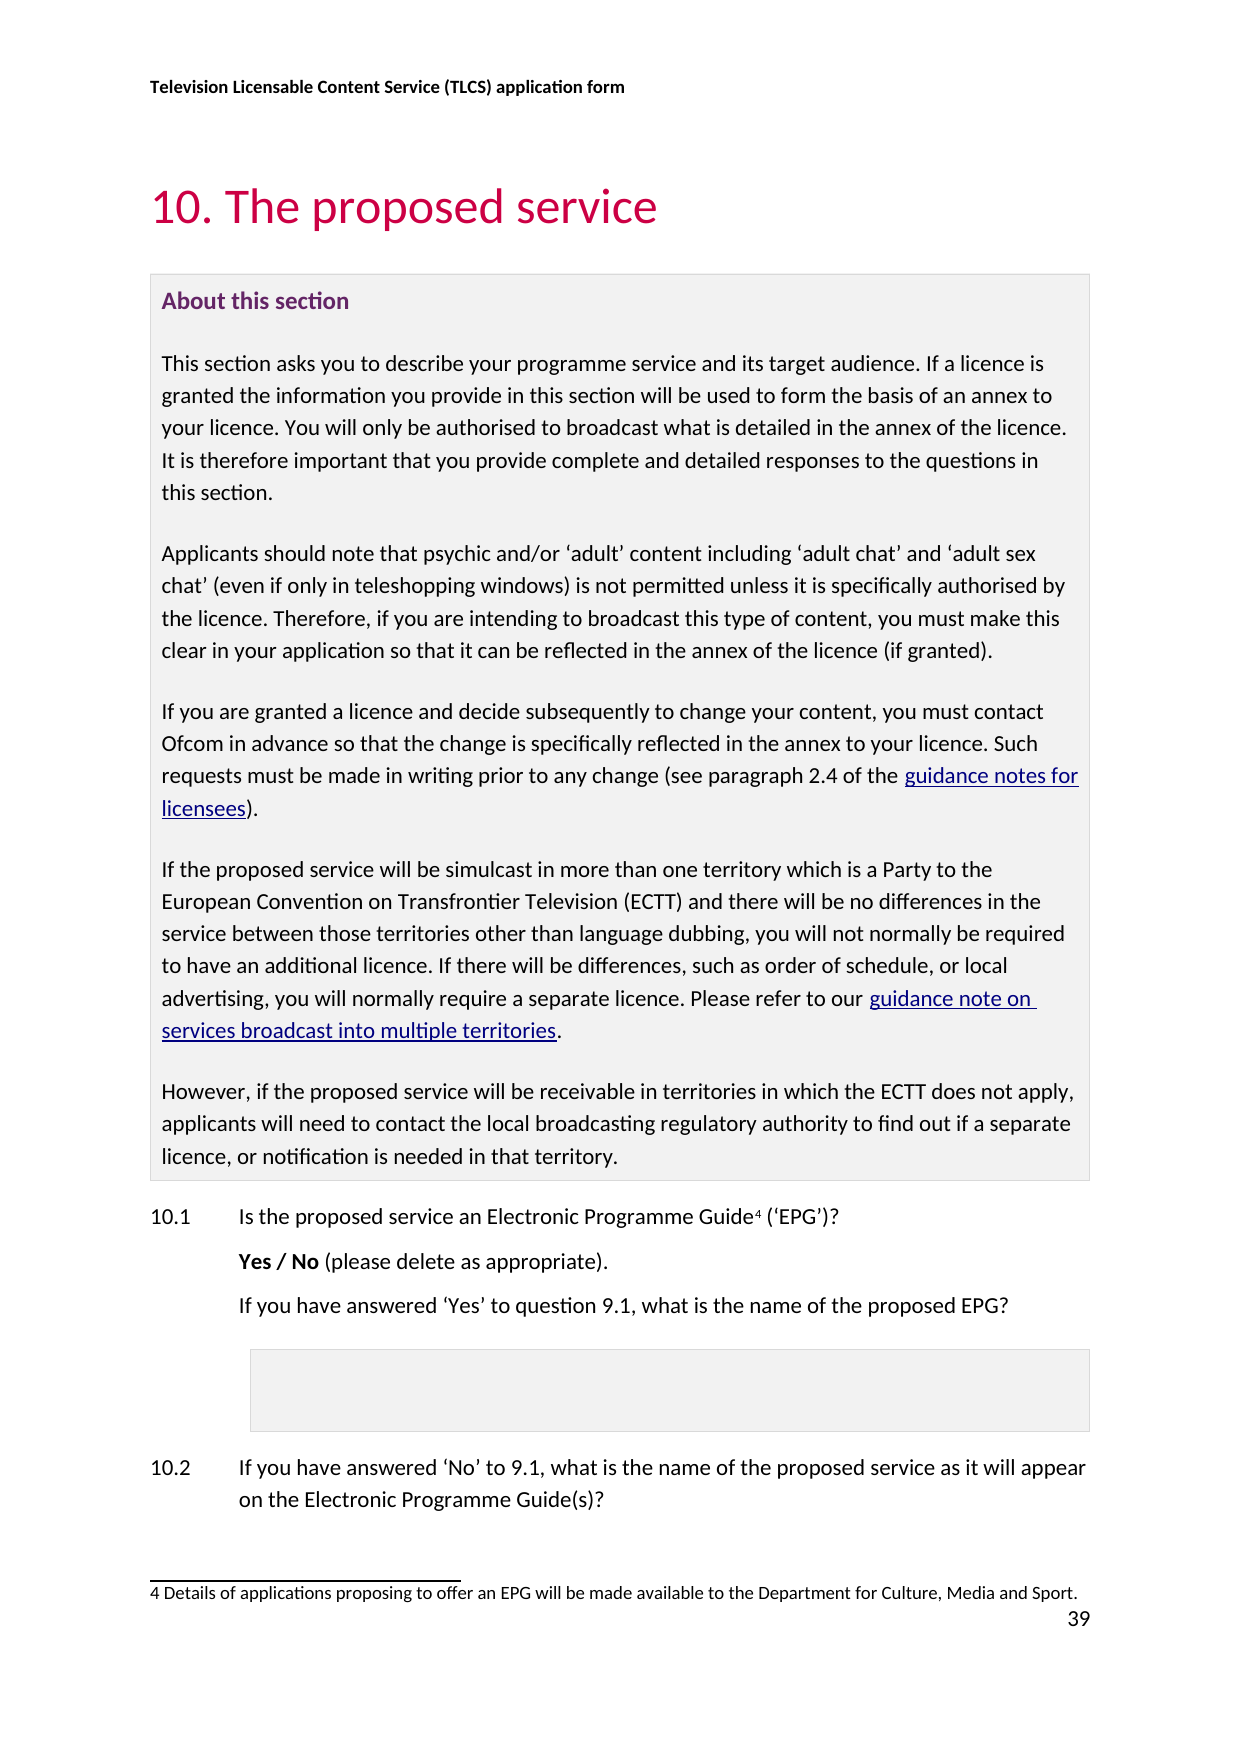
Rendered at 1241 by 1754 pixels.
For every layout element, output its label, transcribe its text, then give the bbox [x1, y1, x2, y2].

list Details of applications proposing to offer an EPG will be made available to the Department for Culture, Media and Sport. [150, 1581, 1090, 1604]
text However, if the proposed service will be receivable in territories in which the ECTT does not apply, applicants will need to contact the local broadcasting regulatory authority to find out if a separate licence, or notification is needed in that territory. [151, 1066, 1089, 1180]
text Yes / No (please delete as appropriate). [239, 1247, 1090, 1275]
list If you have answered ‘No’ to 9.1, what is the name of the proposed service as it will appear on the Electronic Programme Guide(s)? [150, 1453, 1090, 1513]
text If you have answered ‘Yes’ to question 9.1, what is the name of the proposed EPG? [239, 1291, 1090, 1319]
list Is the proposed service an Electronic Programme Guide (‘EPG’)? [150, 1202, 1090, 1230]
text If the proposed service will be simulcast in more than one territory which is a Party to the European Convention on Transfrontier Television (ECTT) and there will be no differences in the service between those territories other than language dubbing, you will not normally be required to have an additional licence. If there will be differences, such as order of schedule, or local advertising, you will normally require a separate licence. Please refer to our guidance note on services broadcast into multiple territories. [151, 844, 1089, 1044]
title The proposed service [150, 175, 1090, 236]
subtitle About this section [151, 275, 1089, 316]
text This section asks you to describe your programme service and its target audience. If a licence is granted the information you provide in this section will be used to form the basis of an annex to your licence. You will only be authorised to broadcast what is detailed in the annex of the licence. It is therefore important that you provide complete and detailed responses to the questions in this section. [151, 338, 1089, 506]
text Applicants should note that psychic and/or ‘adult’ content including ‘adult chat’ and ‘adult sex chat’ (even if only in teleshopping windows) is not permitted unless it is specifically authorised by the licence. Therefore, if you are intending to broadcast this type of content, you must make this clear in your application so that it can be reflected in the annex of the licence (if granted). [151, 528, 1089, 664]
text If you are granted a licence and decide subsequently to change your content, you must contact Ofcom in advance so that the change is specifically reflected in the annex to your licence. Such requests must be made in writing prior to any change (see paragraph 2.4 of the guidance notes for licensees). [151, 686, 1089, 822]
